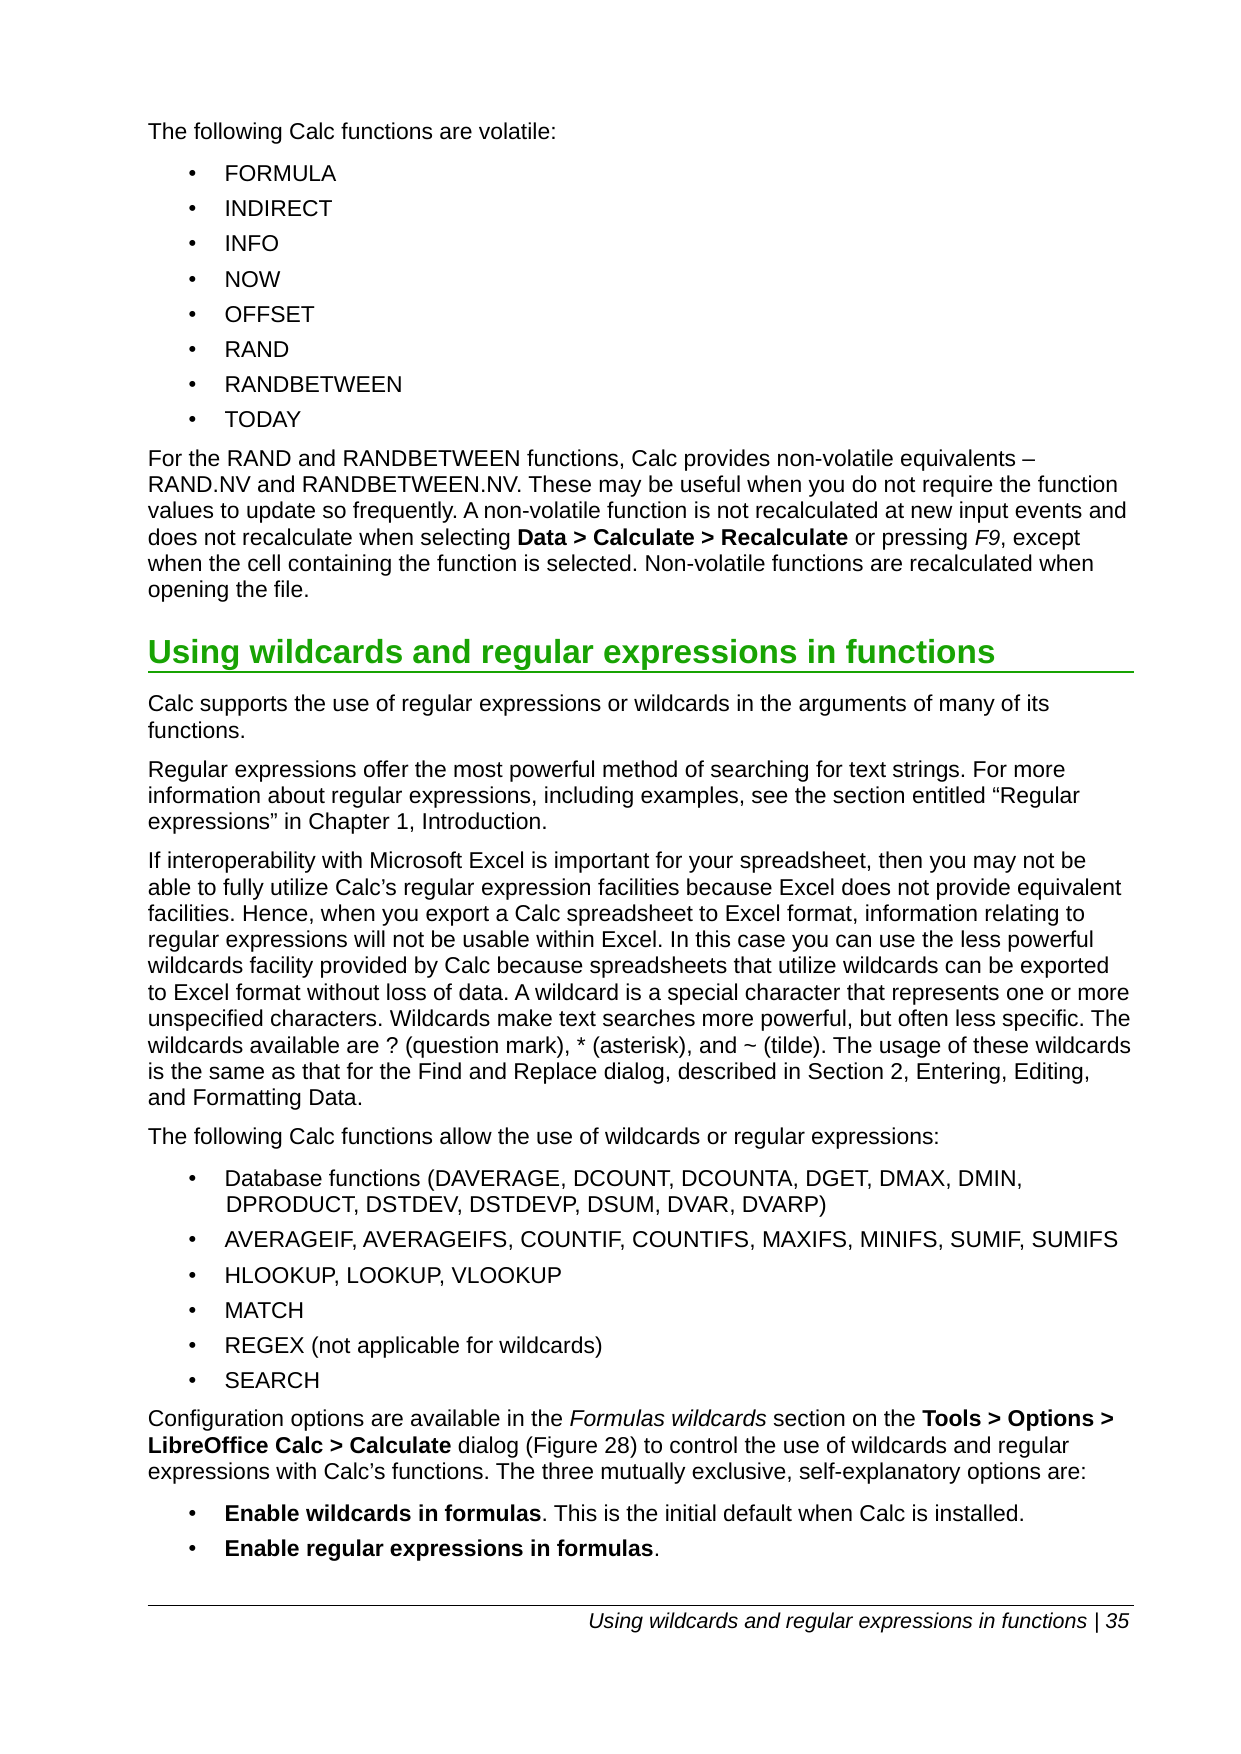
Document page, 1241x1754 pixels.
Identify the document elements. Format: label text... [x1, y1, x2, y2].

list INDIRECT [185, 192, 1134, 221]
text The following Calc functions allow the use of wildcards or regular expressions: [148, 1123, 1134, 1149]
list HLOOKUP, LOOKUP, VLOOKUP [185, 1259, 1134, 1288]
list Enable wildcards in formulas. This is the initial default when Calc is installed. [185, 1497, 1134, 1526]
list FORMULA [185, 157, 1134, 186]
text Configuration options are available in the Formulas wildcards section on the Tools > Options > LibreOffice Calc > Calculate dialog (Figure 28) to control the use of wildcards and regular expressions with Calc’s functions. The three mutually exclusive, self-explanatory options are: [148, 1405, 1134, 1484]
text The following Calc functions are volatile: [148, 118, 1134, 144]
list REGEX (not applicable for wildcards) [185, 1329, 1134, 1358]
list TODAY [185, 403, 1134, 436]
list MATCH [185, 1294, 1134, 1323]
list RANDBETWEEN [185, 368, 1134, 397]
text For the RAND and RANDBETWEEN functions, Calc provides non-volatile equivalents – RAND.NV and RANDBETWEEN.NV. These may be useful when you do not require the function values to update so frequently. A non-volatile function is not recalculated at new input events and does not recalculate when selecting Data > Calculate > Recalculate or pressing F9, except when the cell containing the function is selected. Non-volatile functions are recalculated when opening the file. [148, 444, 1134, 603]
list NOW [185, 263, 1134, 292]
list RAND [185, 333, 1134, 362]
list Database functions (DAVERAGE, DCOUNT, DCOUNTA, DGET, DMAX, DMIN, DPRODUCT, DSTDEV, DSTDEVP, DSUM, DVAR, DVARP) [185, 1162, 1134, 1218]
text If interoperability with Microsoft Excel is important for your spreadsheet, then you may not be able to fully utilize Calc’s regular expression facilities because Excel does not provide equivalent facilities. Hence, when you export a Calc spreadsheet to Excel format, information relating to regular expressions will not be usable within Excel. In this case you can use the less powerful wildcards facility provided by Calc because spreadsheets that utilize wildcards can be exported to Excel format without loss of data. A wildcard is a special character that represents one or more unspecified characters. Wildcards make text searches more powerful, but often less specific. The wildcards available are ? (question mark), * (asterisk), and ~ (tilde). The usage of these wildcards is the same as that for the Find and Replace dialog, described in Section 2, Entering, Editing, and Formatting Data. [148, 847, 1134, 1111]
list AVERAGEIF, AVERAGEIFS, COUNTIF, COUNTIFS, MAXIFS, MINIFS, SUMIF, SUMIFS [185, 1223, 1134, 1253]
text Calc supports the use of regular expressions or wildcards in the arguments of many of its functions. [148, 690, 1134, 743]
list SEARCH [185, 1364, 1134, 1397]
list OFFSET [185, 298, 1134, 327]
subtitle Using wildcards and regular expressions in functions [148, 632, 1134, 671]
list Enable regular expressions in formulas. [185, 1532, 1134, 1564]
text Regular expressions offer the most powerful method of searching for text strings. For more information about regular expressions, including examples, see the section entitled “Regular expressions” in Chapter 1, Introduction. [148, 756, 1134, 834]
list INFO [185, 227, 1134, 257]
